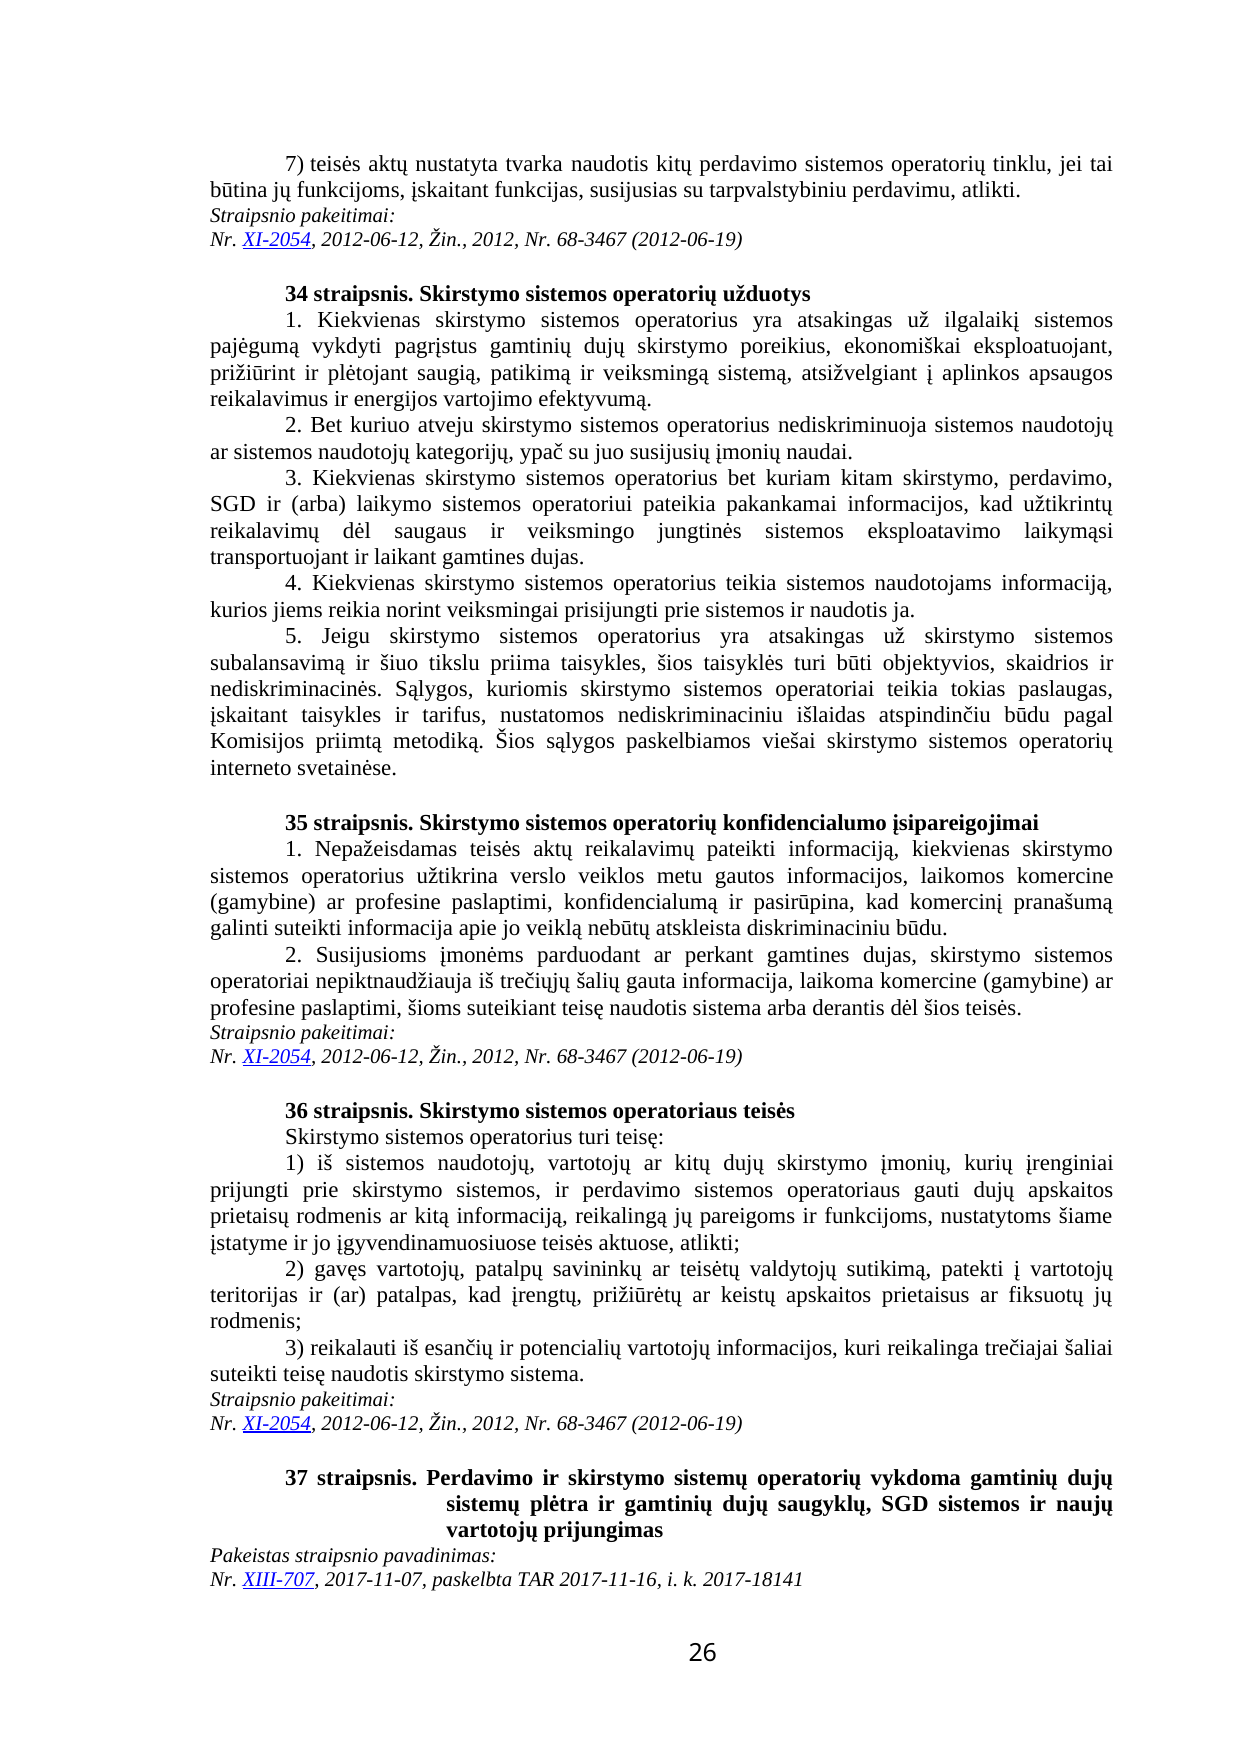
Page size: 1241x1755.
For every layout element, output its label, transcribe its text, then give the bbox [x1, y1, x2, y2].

text 36 straipsnis. Skirstymo sistemos operatoriaus teisės [210, 1097, 1114, 1123]
text 37 straipsnis. Perdavimo ir skirstymo sistemų operatorių vykdoma gamtinių dujų sistemų plėtra ir gamtinių dujų saugyklų, SGD sistemos ir naujų vartotojų prijungimas [285, 1463, 1114, 1543]
text 2. Bet kuriuo atveju skirstymo sistemos operatorius nediskriminuoja sistemos naudotojų ar sistemos naudotojų kategorijų, ypač su juo susijusių įmonių naudai. [210, 411, 1114, 464]
text Nr. XI-2054, 2012-06-12, Žin., 2012, Nr. 68-3467 (2012-06-19) [210, 1044, 1120, 1068]
text 34 straipsnis. Skirstymo sistemos operatorių užduotys [210, 279, 1114, 306]
text 7) teisės aktų nustatyta tvarka naudotis kitų perdavimo sistemos operatorių tinklu, jei tai būtina jų funkcijoms, įskaitant funkcijas, susijusias su tarpvalstybiniu perdavimu, atlikti. [210, 150, 1114, 203]
text Nr. XI-2054, 2012-06-12, Žin., 2012, Nr. 68-3467 (2012-06-19) [210, 1411, 1120, 1435]
text 1) iš sistemos naudotojų, vartotojų ar kitų dujų skirstymo įmonių, kurių įrenginiai prijungti prie skirstymo sistemos, ir perdavimo sistemos operatoriaus gauti dujų apskaitos prietaisų rodmenis ar kitą informaciją, reikalingą jų pareigoms ir funkcijoms, nustatytoms šiame įstatyme ir jo įgyvendinamuosiuose teisės aktuose, atlikti; [210, 1149, 1114, 1255]
text Nr. XI-2054, 2012-06-12, Žin., 2012, Nr. 68-3467 (2012-06-19) [210, 227, 1120, 251]
text Skirstymo sistemos operatorius turi teisę: [210, 1123, 1114, 1149]
text Straipsnio pakeitimai: [210, 1020, 1120, 1044]
text Straipsnio pakeitimai: [210, 1387, 1120, 1411]
text 2. Susijusioms įmonėms parduodant ar perkant gamtines dujas, skirstymo sistemos operatoriai nepiktnaudžiauja iš trečiųjų šalių gauta informacija, laikoma komercine (gamybine) ar profesine paslaptimi, šioms suteikiant teisę naudotis sistema arba derantis dėl šios teisės. [210, 941, 1114, 1020]
text 1. Kiekvienas skirstymo sistemos operatorius yra atsakingas už ilgalaikį sistemos pajėgumą vykdyti pagrįstus gamtinių dujų skirstymo poreikius, ekonomiškai eksploatuojant, prižiūrint ir plėtojant saugią, patikimą ir veiksmingą sistemą, atsižvelgiant į aplinkos apsaugos reikalavimus ir energijos vartojimo efektyvumą. [210, 306, 1114, 411]
text 3) reikalauti iš esančių ir potencialių vartotojų informacijos, kuri reikalinga trečiajai šaliai suteikti teisę naudotis skirstymo sistema. [210, 1334, 1114, 1387]
text 3. Kiekvienas skirstymo sistemos operatorius bet kuriam kitam skirstymo, perdavimo, SGD ir (arba) laikymo sistemos operatoriui pateikia pakankamai informacijos, kad užtikrintų reikalavimų dėl saugaus ir veiksmingo jungtinės sistemos eksploatavimo laikymąsi transportuojant ir laikant gamtines dujas. [210, 464, 1114, 569]
text Pakeistas straipsnio pavadinimas: [210, 1543, 1120, 1567]
text Straipsnio pakeitimai: [210, 203, 1120, 227]
text 1. Nepažeisdamas teisės aktų reikalavimų pateikti informaciją, kiekvienas skirstymo sistemos operatorius užtikrina verslo veiklos metu gautos informacijos, laikomos komercine (gamybine) ar profesine paslaptimi, konfidencialumą ir pasirūpina, kad komercinį pranašumą galinti suteikti informacija apie jo veiklą nebūtų atskleista diskriminaciniu būdu. [210, 835, 1114, 941]
text 2) gavęs vartotojų, patalpų savininkų ar teisėtų valdytojų sutikimą, patekti į vartotojų teritorijas ir (ar) patalpas, kad įrengtų, prižiūrėtų ar keistų apskaitos prietaisus ar fiksuotų jų rodmenis; [210, 1255, 1114, 1334]
text 4. Kiekvienas skirstymo sistemos operatorius teikia sistemos naudotojams informaciją, kurios jiems reikia norint veiksmingai prisijungti prie sistemos ir naudotis ja. [210, 569, 1114, 622]
text 35 straipsnis. Skirstymo sistemos operatorių konfidencialumo įsipareigojimai [210, 809, 1114, 835]
text Nr. XIII-707, 2017-11-07, paskelbta TAR 2017-11-16, i. k. 2017-18141 [210, 1567, 1120, 1591]
text 5. Jeigu skirstymo sistemos operatorius yra atsakingas už skirstymo sistemos subalansavimą ir šiuo tikslu priima taisykles, šios taisyklės turi būti objektyvios, skaidrios ir nediskriminacinės. Sąlygos, kuriomis skirstymo sistemos operatoriai teikia tokias paslaugas, įskaitant taisykles ir tarifus, nustatomos nediskriminaciniu išlaidas atspindinčiu būdu pagal Komisijos priimtą metodiką. Šios sąlygos paskelbiamos viešai skirstymo sistemos operatorių interneto svetainėse. [210, 622, 1114, 780]
